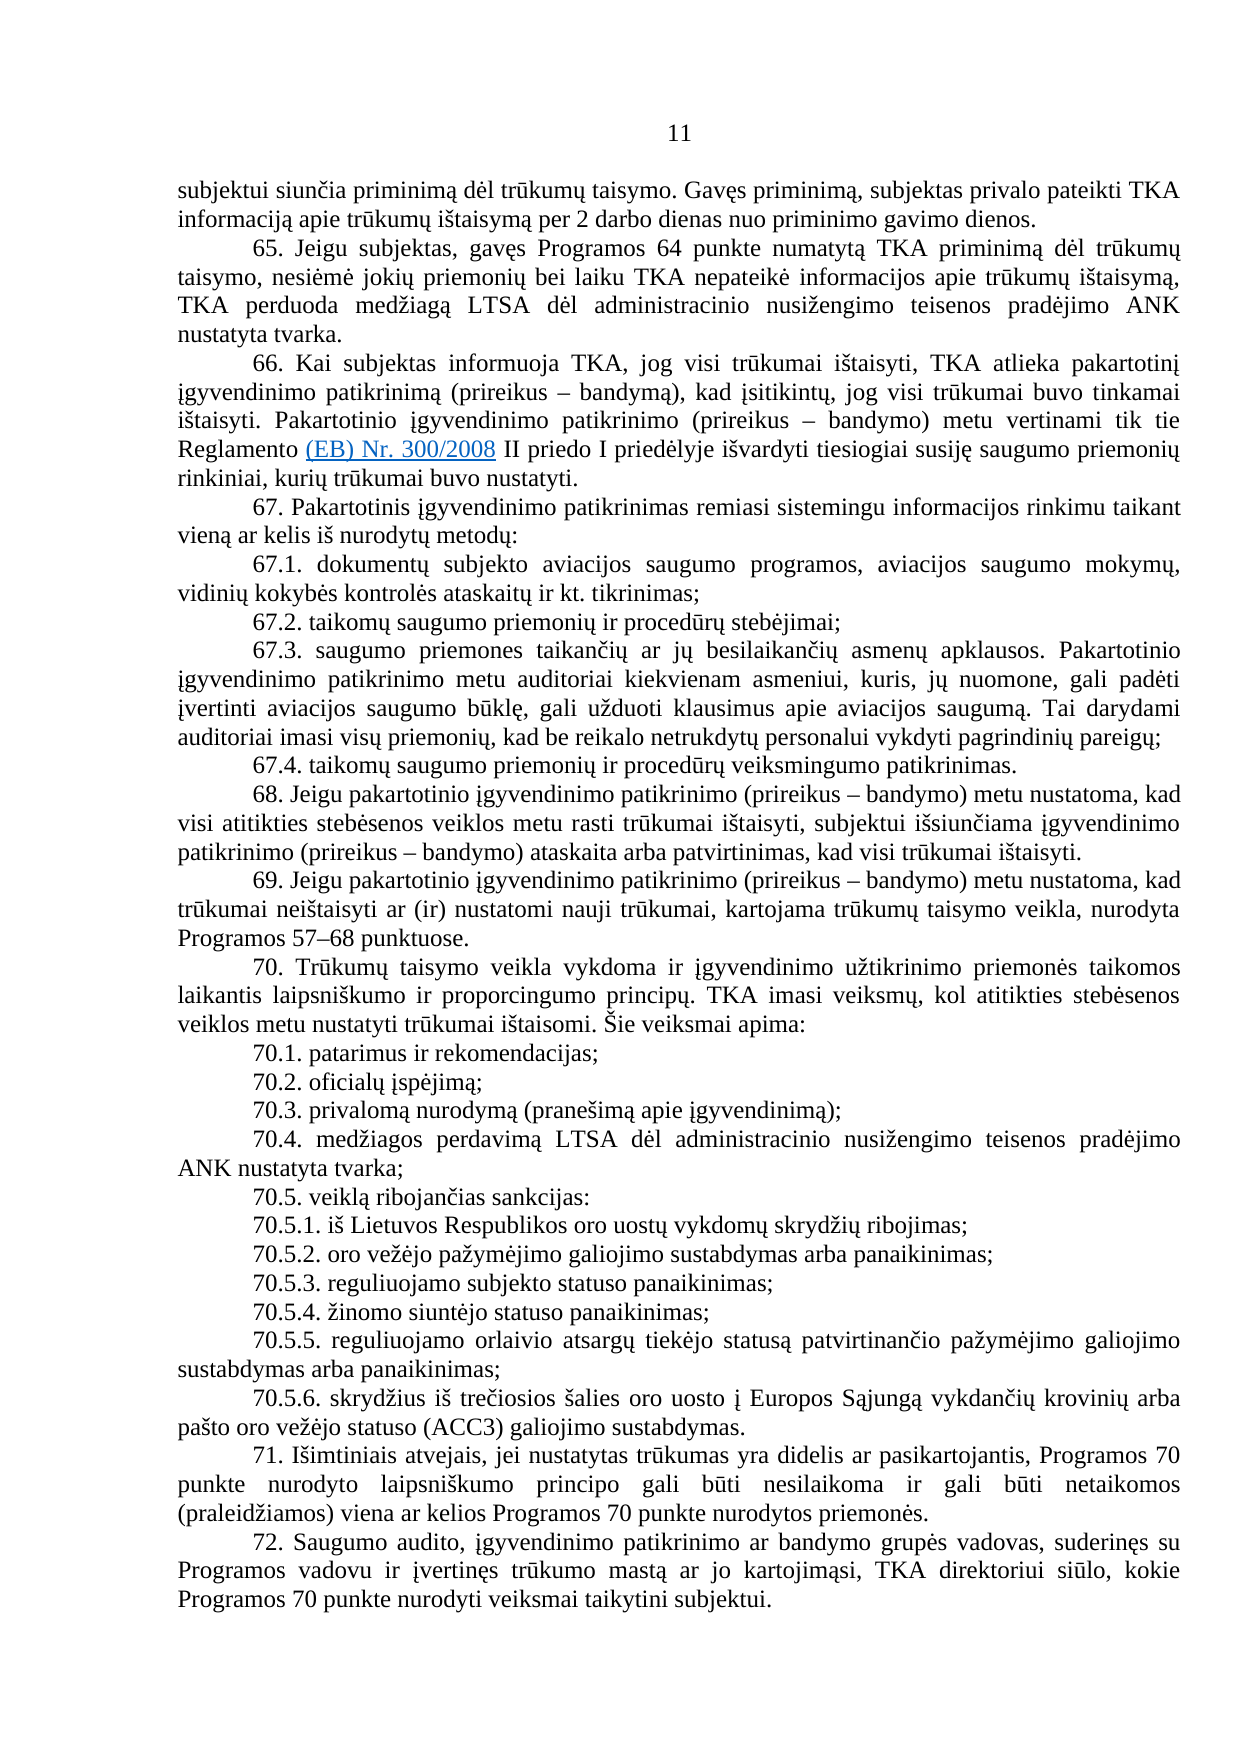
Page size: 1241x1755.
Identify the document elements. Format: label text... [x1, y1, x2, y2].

text 67.4. taikomų saugumo priemonių ir procedūrų veiksmingumo patikrinimas. [177, 751, 1181, 779]
text 69. Jeigu pakartotinio įgyvendinimo patikrinimo (prireikus – bandymo) metu nustatoma, kad trūkumai neištaisyti ar (ir) nustatomi nauji trūkumai, kartojama trūkumų taisymo veikla, nurodyta Programos 57–68 punktuose. [177, 866, 1181, 952]
text 70.5.3. reguliuojamo subjekto statuso panaikinimas; [177, 1268, 1181, 1297]
text 70. Trūkumų taisymo veikla vykdoma ir įgyvendinimo užtikrinimo priemonės taikomos laikantis laipsniškumo ir proporcingumo principų. TKA imasi veiksmų, kol atitikties stebėsenos veiklos metu nustatyti trūkumai ištaisomi. Šie veiksmai apima: [177, 952, 1181, 1038]
text 70.5.1. iš Lietuvos Respublikos oro uostų vykdomų skrydžių ribojimas; [177, 1211, 1181, 1239]
text 67.3. saugumo priemones taikančių ar jų besilaikančių asmenų apklausos. Pakartotinio įgyvendinimo patikrinimo metu auditoriai kiekvienam asmeniui, kuris, jų nuomone, gali padėti įvertinti aviacijos saugumo būklę, gali užduoti klausimus apie aviacijos saugumą. Tai darydami auditoriai imasi visų priemonių, kad be reikalo netrukdytų personalui vykdyti pagrindinių pareigų; [177, 636, 1181, 751]
text 67.1. dokumentų subjekto aviacijos saugumo programos, aviacijos saugumo mokymų, vidinių kokybės kontrolės ataskaitų ir kt. tikrinimas; [177, 549, 1181, 607]
text 65. Jeigu subjektas, gavęs Programos 64 punkte numatytą TKA priminimą dėl trūkumų taisymo, nesiėmė jokių priemonių bei laiku TKA nepateikė informacijos apie trūkumų ištaisymą, TKA perduoda medžiagą LTSA dėl administracinio nusižengimo teisenos pradėjimo ANK nustatyta tvarka. [177, 233, 1181, 348]
text 66. Kai subjektas informuoja TKA, jog visi trūkumai ištaisyti, TKA atlieka pakartotinį įgyvendinimo patikrinimą (prireikus – bandymą), kad įsitikintų, jog visi trūkumai buvo tinkamai ištaisyti. Pakartotinio įgyvendinimo patikrinimo (prireikus – bandymo) metu vertinami tik tie Reglamento (EB) Nr. 300/2008 II priedo I priedėlyje išvardyti tiesiogiai susiję saugumo priemonių rinkiniai, kurių trūkumai buvo nustatyti. [177, 348, 1181, 492]
text 70.5. veiklą ribojančias sankcijas: [177, 1182, 1181, 1211]
text 70.1. patarimus ir rekomendacijas; [177, 1038, 1181, 1067]
text 70.3. privalomą nurodymą (pranešimą apie įgyvendinimą); [177, 1096, 1181, 1124]
text 70.5.6. skrydžius iš trečiosios šalies oro uosto į Europos Sąjungą vykdančių krovinių arba pašto oro vežėjo statuso (ACC3) galiojimo sustabdymas. [177, 1383, 1181, 1441]
text subjektui siunčia priminimą dėl trūkumų taisymo. Gavęs priminimą, subjektas privalo pateikti TKA informaciją apie trūkumų ištaisymą per 2 darbo dienas nuo priminimo gavimo dienos. [177, 176, 1181, 233]
text 71. Išimtiniais atvejais, jei nustatytas trūkumas yra didelis ar pasikartojantis, Programos 70 punkte nurodyto laipsniškumo principo gali būti nesilaikoma ir gali būti netaikomos (praleidžiamos) viena ar kelios Programos 70 punkte nurodytos priemonės. [177, 1441, 1181, 1527]
text 67.2. taikomų saugumo priemonių ir procedūrų stebėjimai; [177, 607, 1181, 636]
text 70.5.5. reguliuojamo orlaivio atsargų tiekėjo statusą patvirtinančio pažymėjimo galiojimo sustabdymas arba panaikinimas; [177, 1326, 1181, 1383]
text 67. Pakartotinis įgyvendinimo patikrinimas remiasi sistemingu informacijos rinkimu taikant vieną ar kelis iš nurodytų metodų: [177, 492, 1181, 549]
text 70.4. medžiagos perdavimą LTSA dėl administracinio nusižengimo teisenos pradėjimo ANK nustatyta tvarka; [177, 1124, 1181, 1182]
text 68. Jeigu pakartotinio įgyvendinimo patikrinimo (prireikus – bandymo) metu nustatoma, kad visi atitikties stebėsenos veiklos metu rasti trūkumai ištaisyti, subjektui išsiunčiama įgyvendinimo patikrinimo (prireikus – bandymo) ataskaita arba patvirtinimas, kad visi trūkumai ištaisyti. [177, 779, 1181, 866]
text 70.5.4. žinomo siuntėjo statuso panaikinimas; [177, 1297, 1181, 1326]
text 70.2. oficialų įspėjimą; [177, 1067, 1181, 1096]
text 70.5.2. oro vežėjo pažymėjimo galiojimo sustabdymas arba panaikinimas; [177, 1239, 1181, 1268]
text 72. Saugumo audito, įgyvendinimo patikrinimo ar bandymo grupės vadovas, suderinęs su Programos vadovu ir įvertinęs trūkumo mastą ar jo kartojimąsi, TKA direktoriui siūlo, kokie Programos 70 punkte nurodyti veiksmai taikytini subjektui. [177, 1527, 1181, 1613]
